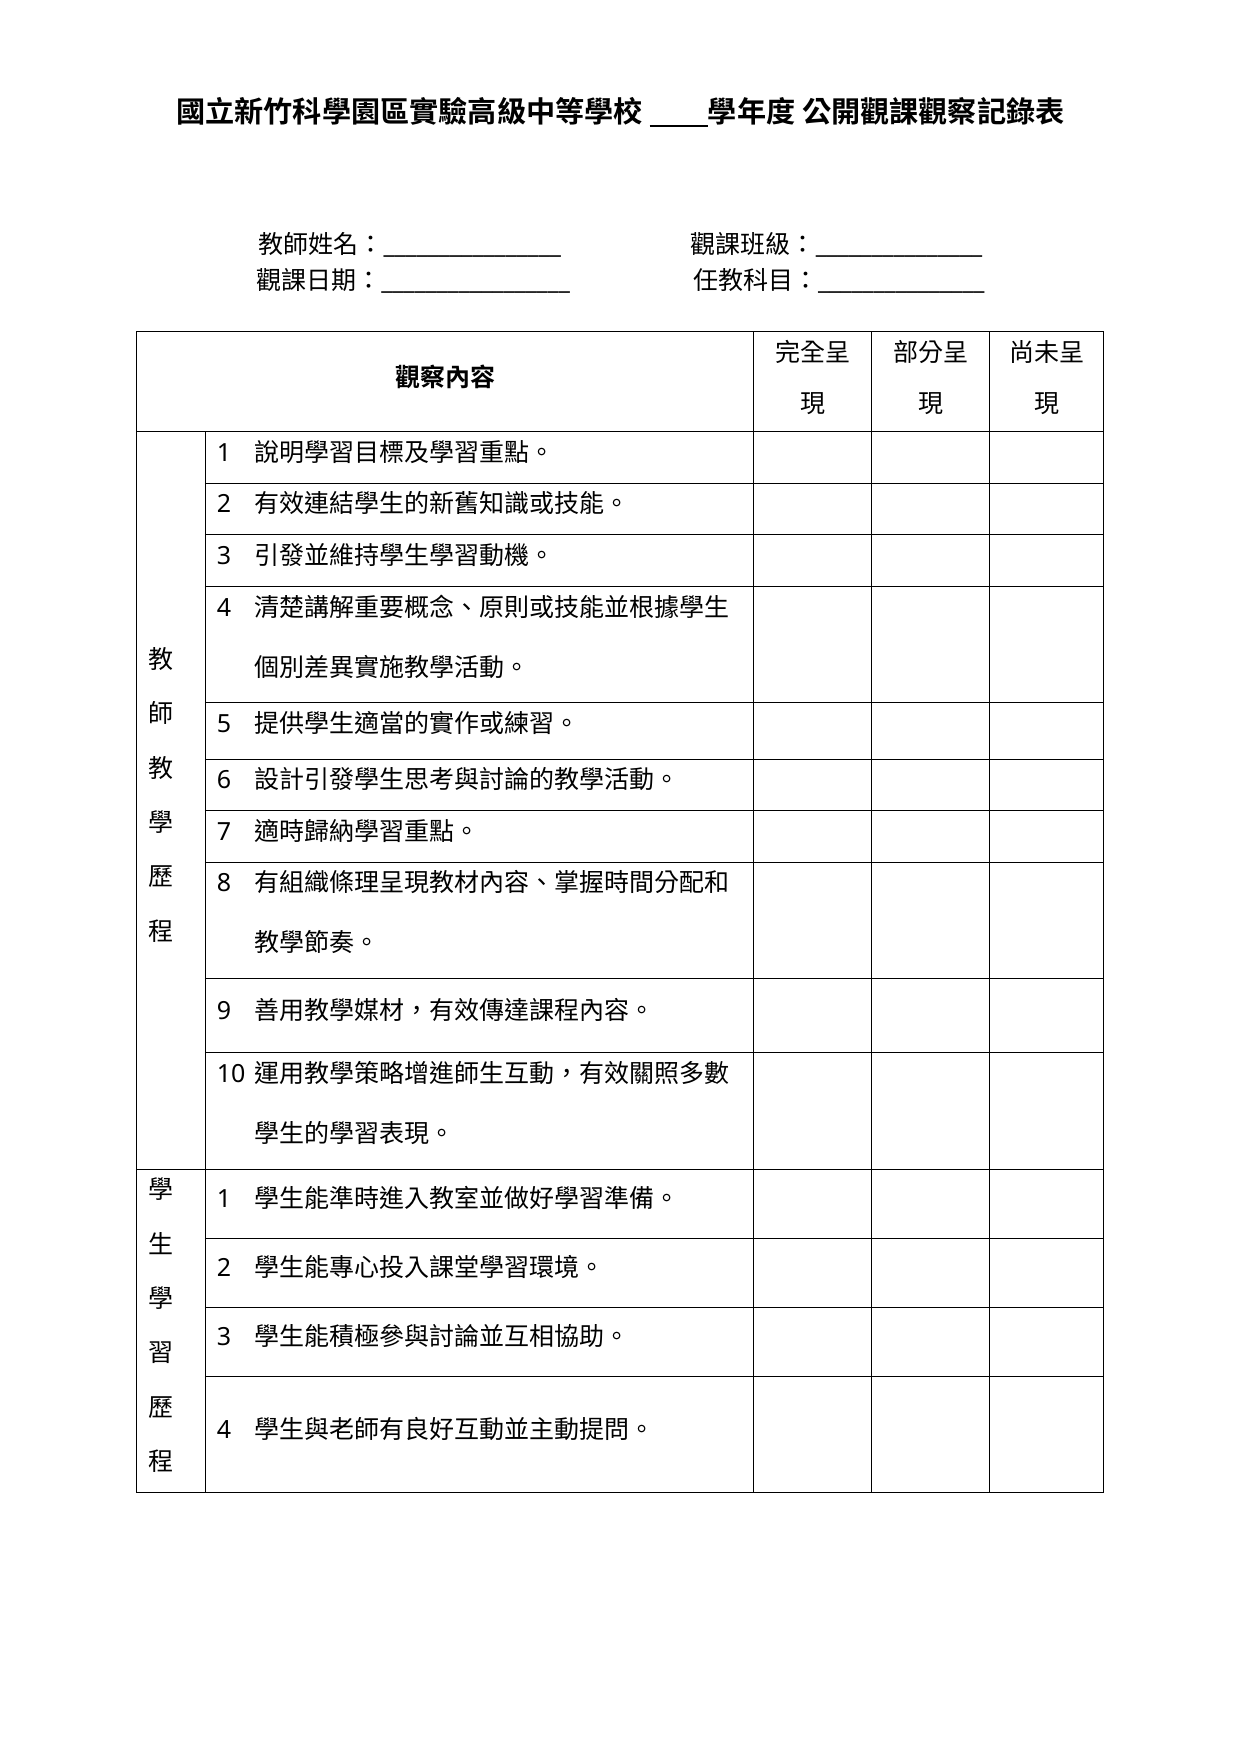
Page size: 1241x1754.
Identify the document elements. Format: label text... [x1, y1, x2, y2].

table_cell 善用教學媒材，有效傳達課程內容。 [206, 979, 753, 1052]
table_cell [990, 587, 1103, 702]
table_cell 提供學生適當的實作或練習。 [206, 703, 753, 758]
table_cell 教師教學歷程 [137, 432, 205, 1169]
table_cell [754, 1053, 871, 1169]
table_header 觀察內容 [137, 332, 753, 431]
table_cell [754, 760, 871, 810]
table_cell [990, 1377, 1103, 1492]
table_cell 有效連結學生的新舊知識或技能。 [206, 484, 753, 534]
table_cell [990, 811, 1103, 862]
table_cell [872, 1170, 989, 1238]
table_cell [990, 703, 1103, 758]
table_cell [872, 1239, 989, 1307]
table_cell 適時歸納學習重點。 [206, 811, 753, 862]
table_header 完全呈現 [754, 332, 871, 431]
table_header 部分呈現 [872, 332, 989, 431]
table_cell [754, 1377, 871, 1492]
table_cell 學生能積極參與討論並互相協助。 [206, 1308, 753, 1376]
table_cell [754, 979, 871, 1052]
table_cell 設計引發學生思考與討論的教學活動。 [206, 760, 753, 810]
text 教師姓名：________________ 觀課班級：_______________ [118, 224, 1122, 261]
text 觀課日期：_________________ 任教科目：_______________ [118, 261, 1122, 297]
table_cell [872, 587, 989, 702]
table_cell [990, 979, 1103, 1052]
table_cell [754, 535, 871, 586]
table_cell [872, 760, 989, 810]
table_cell [872, 1308, 989, 1376]
table_cell [872, 811, 989, 862]
table_cell 有組織條理呈現教材內容、掌握時間分配和教學節奏。 [206, 863, 753, 978]
table_cell 說明學習目標及學習重點。 [206, 432, 753, 483]
table_cell [990, 535, 1103, 586]
table_cell 清楚講解重要概念、原則或技能並根據學生個別差異實施教學活動。 [206, 587, 753, 702]
table_cell [754, 432, 871, 483]
table_cell 學生能準時進入教室並做好學習準備。 [206, 1170, 753, 1238]
text 國立新竹科學園區實驗高級中等學校 學年度 公開觀課觀察記錄表 [118, 89, 1122, 131]
table_cell [990, 1308, 1103, 1376]
table_cell [990, 432, 1103, 483]
table_cell [990, 1053, 1103, 1169]
table_cell [872, 703, 989, 758]
table_cell [754, 1170, 871, 1238]
table_cell [754, 811, 871, 862]
table_cell [754, 1308, 871, 1376]
table_cell 學生與老師有良好互動並主動提問。 [206, 1377, 753, 1492]
table_cell [990, 484, 1103, 534]
table_cell [872, 1053, 989, 1169]
table_cell [872, 979, 989, 1052]
table_cell [872, 484, 989, 534]
table_header 尚未呈現 [990, 332, 1103, 431]
table_cell [990, 760, 1103, 810]
table_cell 學生能專心投入課堂學習環境。 [206, 1239, 753, 1307]
table_cell [990, 1239, 1103, 1307]
table_cell [754, 703, 871, 758]
table_cell [990, 863, 1103, 978]
table_cell [872, 432, 989, 483]
table_cell [872, 863, 989, 978]
table_cell 引發並維持學生學習動機。 [206, 535, 753, 586]
table_cell 運用教學策略增進師生互動，有效關照多數學生的學習表現。 [206, 1053, 753, 1169]
table_cell [754, 484, 871, 534]
table_cell [872, 535, 989, 586]
table_cell [754, 1239, 871, 1307]
table_cell [990, 1170, 1103, 1238]
table_cell [754, 587, 871, 702]
table_cell [872, 1377, 989, 1492]
table_cell 學生學習歷程 [137, 1170, 205, 1492]
table_cell [754, 863, 871, 978]
